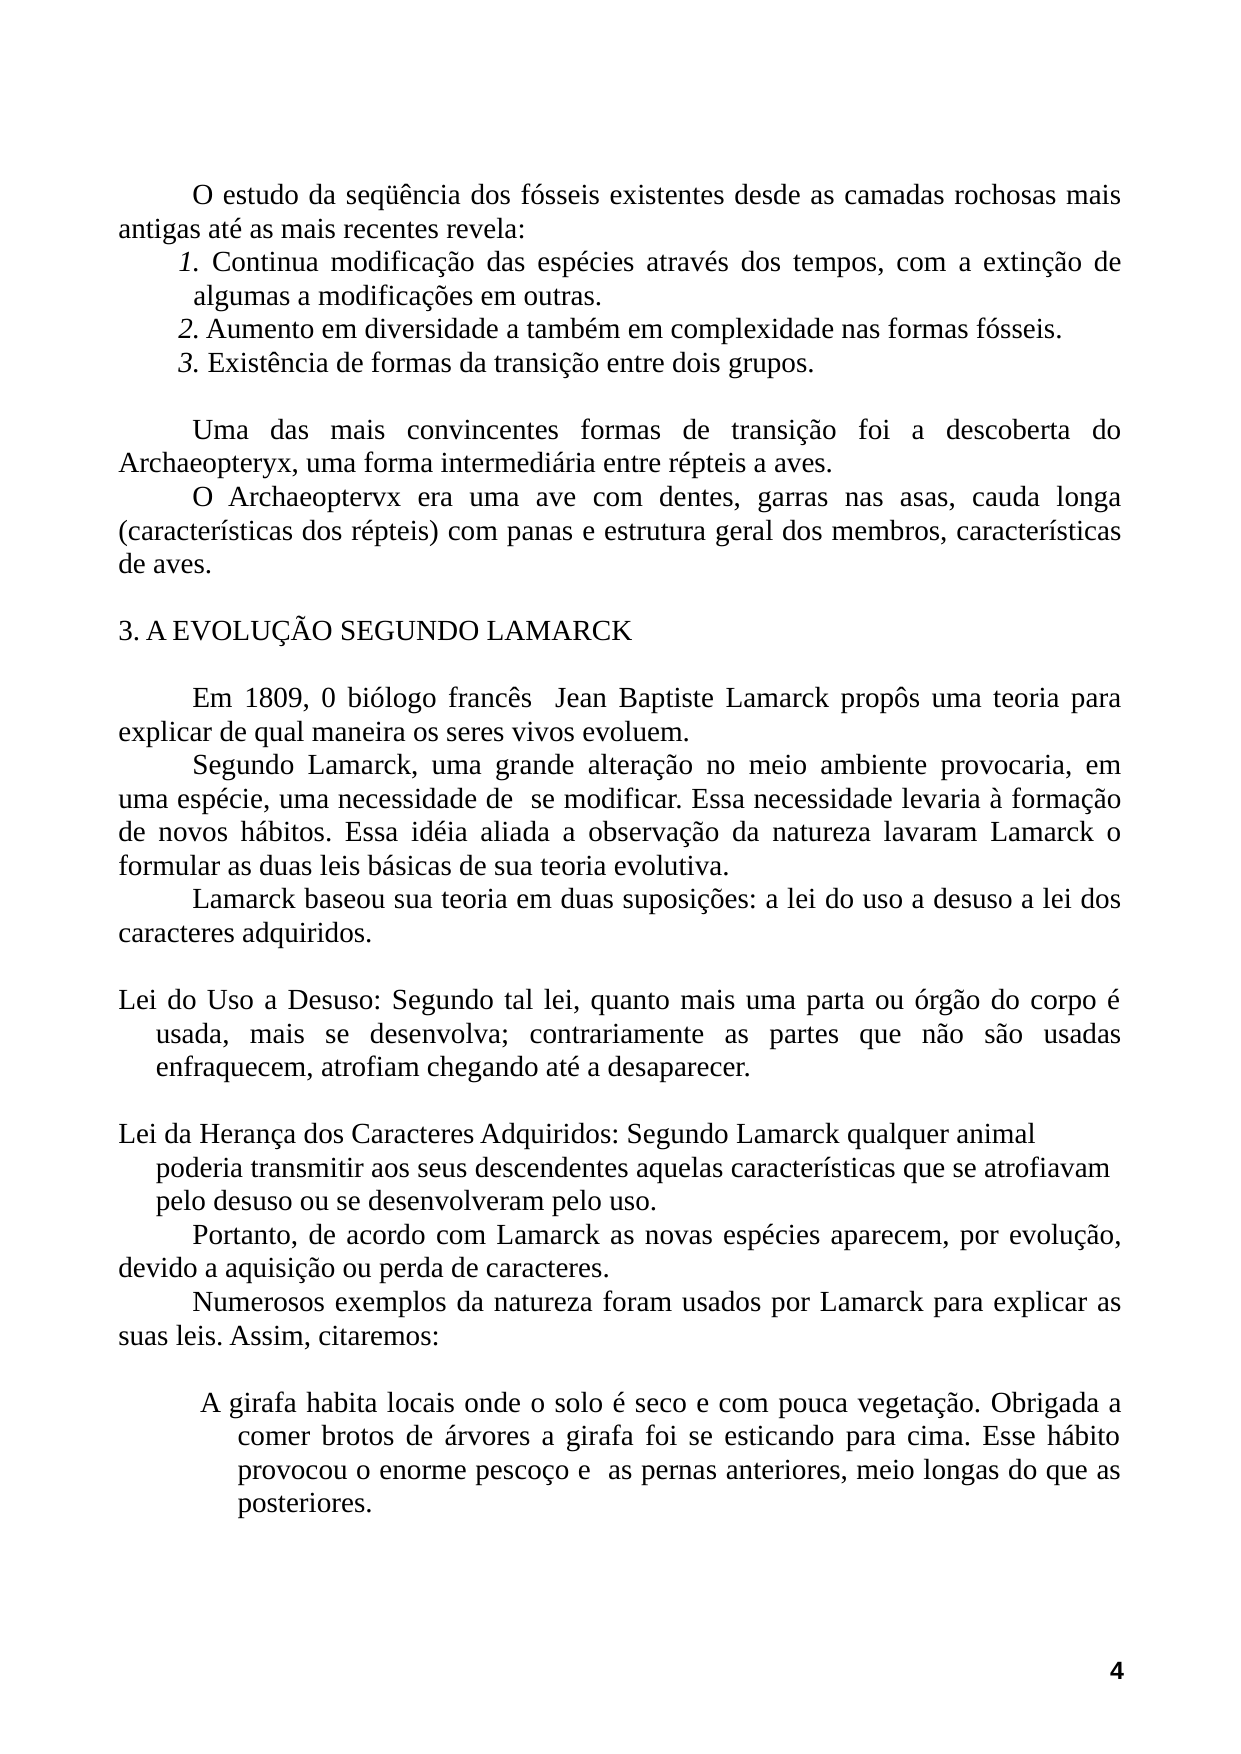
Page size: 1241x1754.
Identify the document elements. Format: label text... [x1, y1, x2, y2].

text Segundo Lamarck, uma grande alteração no meio ambiente provocaria, em uma espécie, uma necessidade de se modificar. Essa necessidade levaria à formação de novos hábitos. Essa idéia aliada a observação da natureza lavaram Lamarck o formular as duas leis básicas de sua teoria evolutiva. [118, 747, 1122, 882]
text O Archaeoptervx era uma ave com dentes, garras nas asas, cauda longa (características dos répteis) com panas e estrutura geral dos membros, características de aves. [118, 479, 1122, 580]
text 3. Existência de formas da transição entre dois grupos. [178, 345, 1122, 378]
text Lei da Herança dos Caracteres Adquiridos: Segundo Lamarck qualquer animal poderia transmitir aos seus descendentes aquelas características que se atrofiavam pelo desuso ou se desenvolveram pelo uso. [118, 1116, 1122, 1217]
text Em 1809, 0 biólogo francês Jean Baptiste Lamarck propôs uma teoria para explicar de qual maneira os seres vivos evoluem. [118, 680, 1122, 747]
text 3. A EVOLUÇÃO SEGUNDO LAMARCK [118, 613, 1122, 647]
text A girafa habita locais onde o solo é seco e com pouca vegetação. Obrigada a comer brotos de árvores a girafa foi se esticando para cima. Esse hábito provocou o enorme pescoço e as pernas anteriores, meio longas do que as posteriores. [200, 1385, 1122, 1519]
text Lei do Uso a Desuso: Segundo tal lei, quanto mais uma parta ou órgão do corpo é usada, mais se desenvolva; contrariamente as partes que não são usadas enfraquecem, atrofiam chegando até a desaparecer. [118, 982, 1122, 1083]
text Portanto, de acordo com Lamarck as novas espécies aparecem, por evolução, devido a aquisição ou perda de caracteres. [118, 1217, 1122, 1284]
text Uma das mais convincentes formas de transição foi a descoberta do Archaeopteryx, uma forma intermediária entre répteis a aves. [118, 412, 1122, 479]
text O estudo da seqüência dos fósseis existentes desde as camadas rochosas mais antigas até as mais recentes revela: [118, 177, 1122, 244]
text 2. Aumento em diversidade a também em complexidade nas formas fósseis. [178, 311, 1122, 345]
text 1. Continua modificação das espécies através dos tempos, com a extinção de algumas a modificações em outras. [178, 244, 1122, 311]
text Lamarck baseou sua teoria em duas suposições: a lei do uso a desuso a lei dos caracteres adquiridos. [118, 882, 1122, 949]
text Numerosos exemplos da natureza foram usados por Lamarck para explicar as suas leis. Assim, citaremos: [118, 1284, 1122, 1351]
